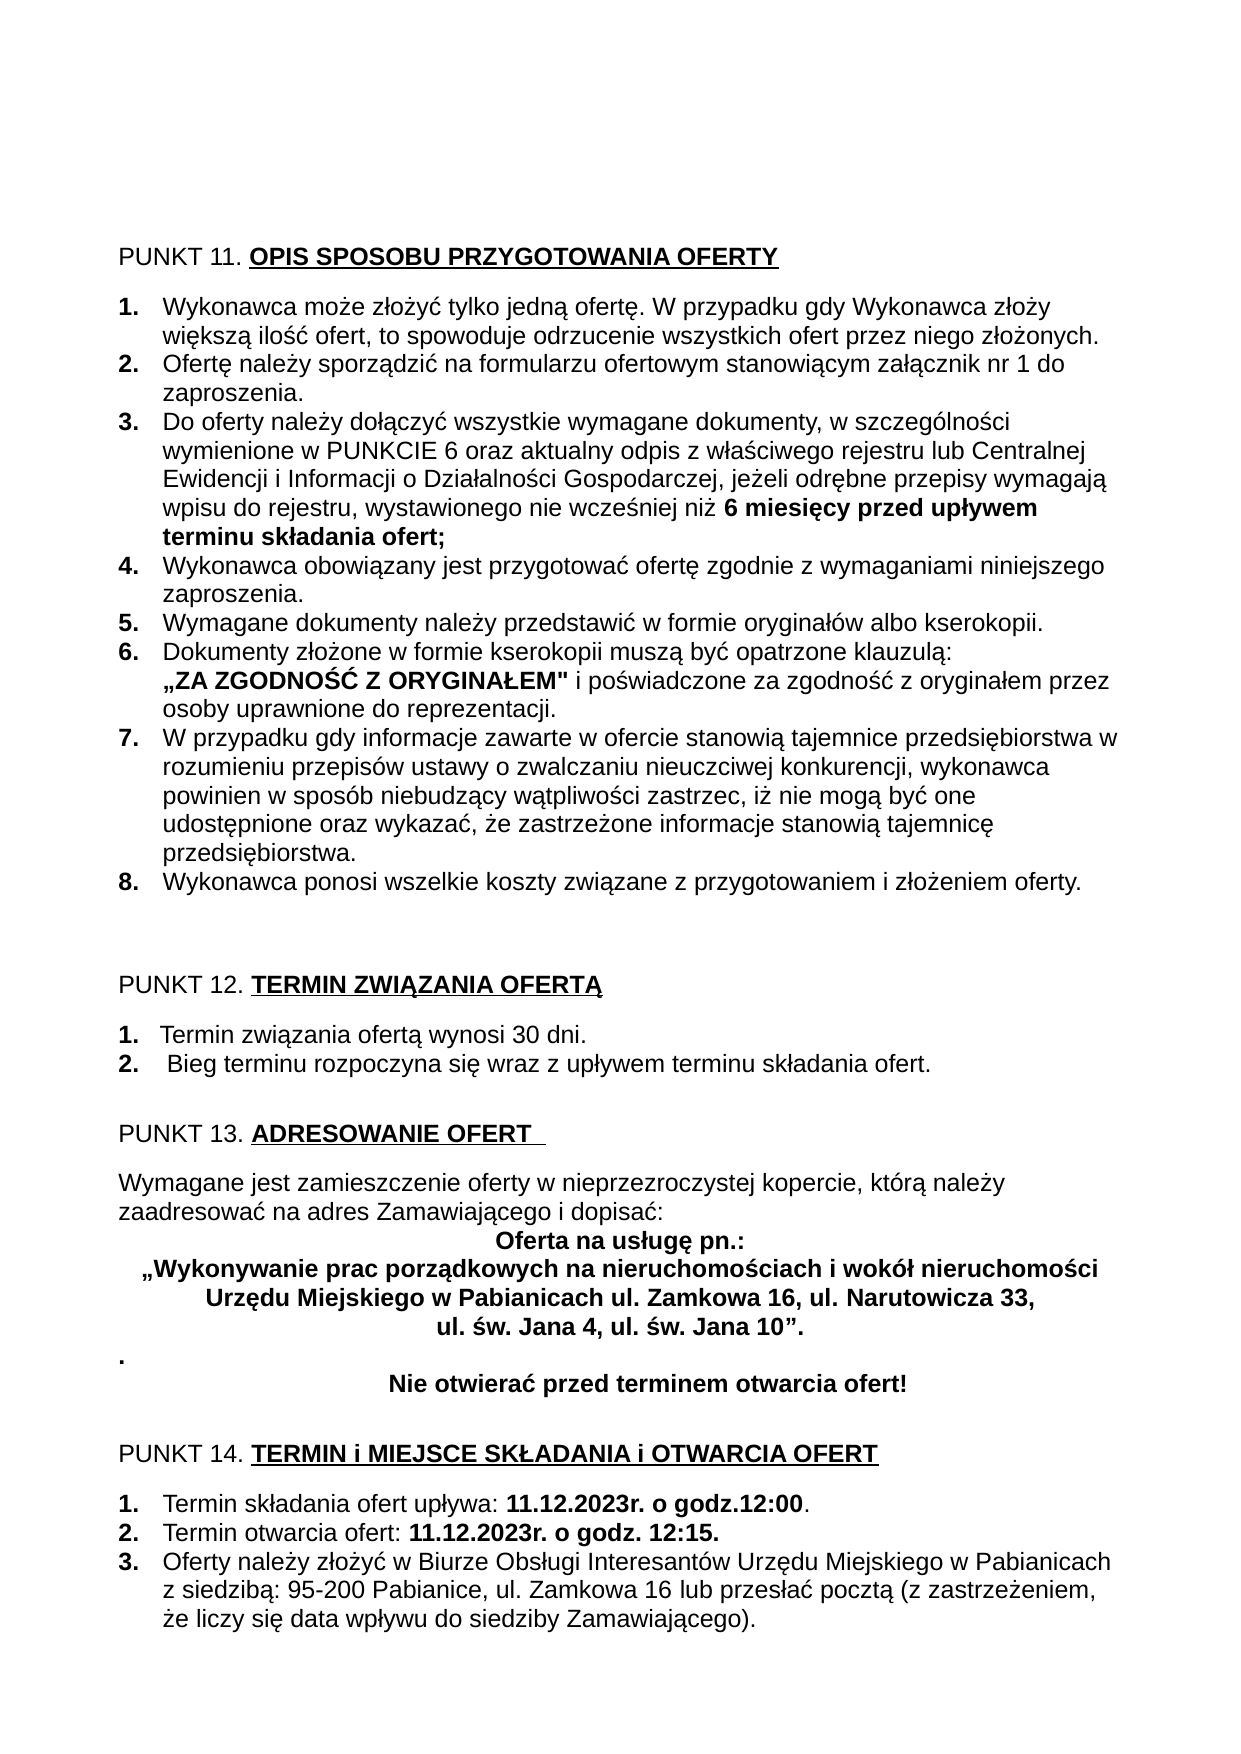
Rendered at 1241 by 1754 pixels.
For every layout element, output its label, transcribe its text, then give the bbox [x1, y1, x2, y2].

list Termin składania ofert upływa: 11.12.2023r. o godz.12:00. [118, 1489, 1122, 1518]
text 2. Bieg terminu rozpoczyna się wraz z upływem terminu składania ofert. [118, 1048, 1122, 1077]
text PUNKT 13. ADRESOWANIE OFERT [118, 1118, 1122, 1147]
list Dokumenty złożone w formie kserokopii muszą być opatrzone klauzulą: „ZA ZGODNOŚĆ Z ORYGINAŁEM" i poświadczone za zgodność z oryginałem przez osoby uprawnione do reprezentacji. [118, 637, 1122, 723]
text Wymagane jest zamieszczenie oferty w nieprzezroczystej kopercie, którą należy zaadresować na adres Zamawiającego i dopisać: [118, 1168, 1122, 1226]
list Ofertę należy sporządzić na formularzu ofertowym stanowiącym załącznik nr 1 do zaproszenia. [118, 349, 1122, 407]
list Wykonawca może złożyć tylko jedną ofertę. W przypadku gdy Wykonawca złoży większą ilość ofert, to spowoduje odrzucenie wszystkich ofert przez niego złożonych. [118, 292, 1122, 349]
text Nie otwierać przed terminem otwarcia ofert! [118, 1369, 1122, 1398]
list Wykonawca ponosi wszelkie koszty związane z przygotowaniem i złożeniem oferty. [118, 867, 1122, 896]
list W przypadku gdy informacje zawarte w ofercie stanowią tajemnice przedsiębiorstwa w rozumieniu przepisów ustawy o zwalczaniu nieuczciwej konkurencji, wykonawca powinien w sposób niebudzący wątpliwości zastrzec, iż nie mogą być one udostępnione oraz wykazać, że zastrzeżone informacje stanowią tajemnicę przedsiębiorstwa. [118, 723, 1122, 867]
list Do oferty należy dołączyć wszystkie wymagane dokumenty, w szczególności wymienione w PUNKCIE 6 oraz aktualny odpis z właściwego rejestru lub Centralnej Ewidencji i Informacji o Działalności Gospodarczej, jeżeli odrębne przepisy wymagają wpisu do rejestru, wystawionego nie wcześniej niż 6 miesięcy przed upływem terminu składania ofert; [118, 407, 1122, 551]
text . [118, 1341, 1122, 1369]
list Wymagane dokumenty należy przedstawić w formie oryginałów albo kserokopii. [118, 608, 1122, 637]
text PUNKT 12. TERMIN ZWIĄZANIA OFERTĄ [118, 970, 1122, 999]
text PUNKT 11. OPIS SPOSOBU PRZYGOTOWANIA OFERTY [118, 242, 1122, 271]
text PUNKT 14. TERMIN i MIEJSCE SKŁADANIA i OTWARCIA OFERT [118, 1439, 1122, 1468]
text Oferta na usługę pn.: [118, 1226, 1122, 1254]
text „Wykonywanie prac porządkowych na nieruchomościach i wokół nieruchomości Urzędu Miejskiego w Pabianicach ul. Zamkowa 16, ul. Narutowicza 33, ul. św. Jana 4, ul. św. Jana 10”. [118, 1254, 1122, 1341]
list Oferty należy złożyć w Biurze Obsługi Interesantów Urzędu Miejskiego w Pabianicach z siedzibą: 95-200 Pabianice, ul. Zamkowa 16 lub przesłać pocztą (z zastrzeżeniem, że liczy się data wpływu do siedziby Zamawiającego). [118, 1546, 1122, 1633]
list Wykonawca obowiązany jest przygotować ofertę zgodnie z wymaganiami niniejszego zaproszenia. [118, 551, 1122, 608]
list Termin otwarcia ofert: 11.12.2023r. o godz. 12:15. [118, 1518, 1122, 1546]
text 1. Termin związania ofertą wynosi 30 dni. [118, 1020, 1122, 1048]
